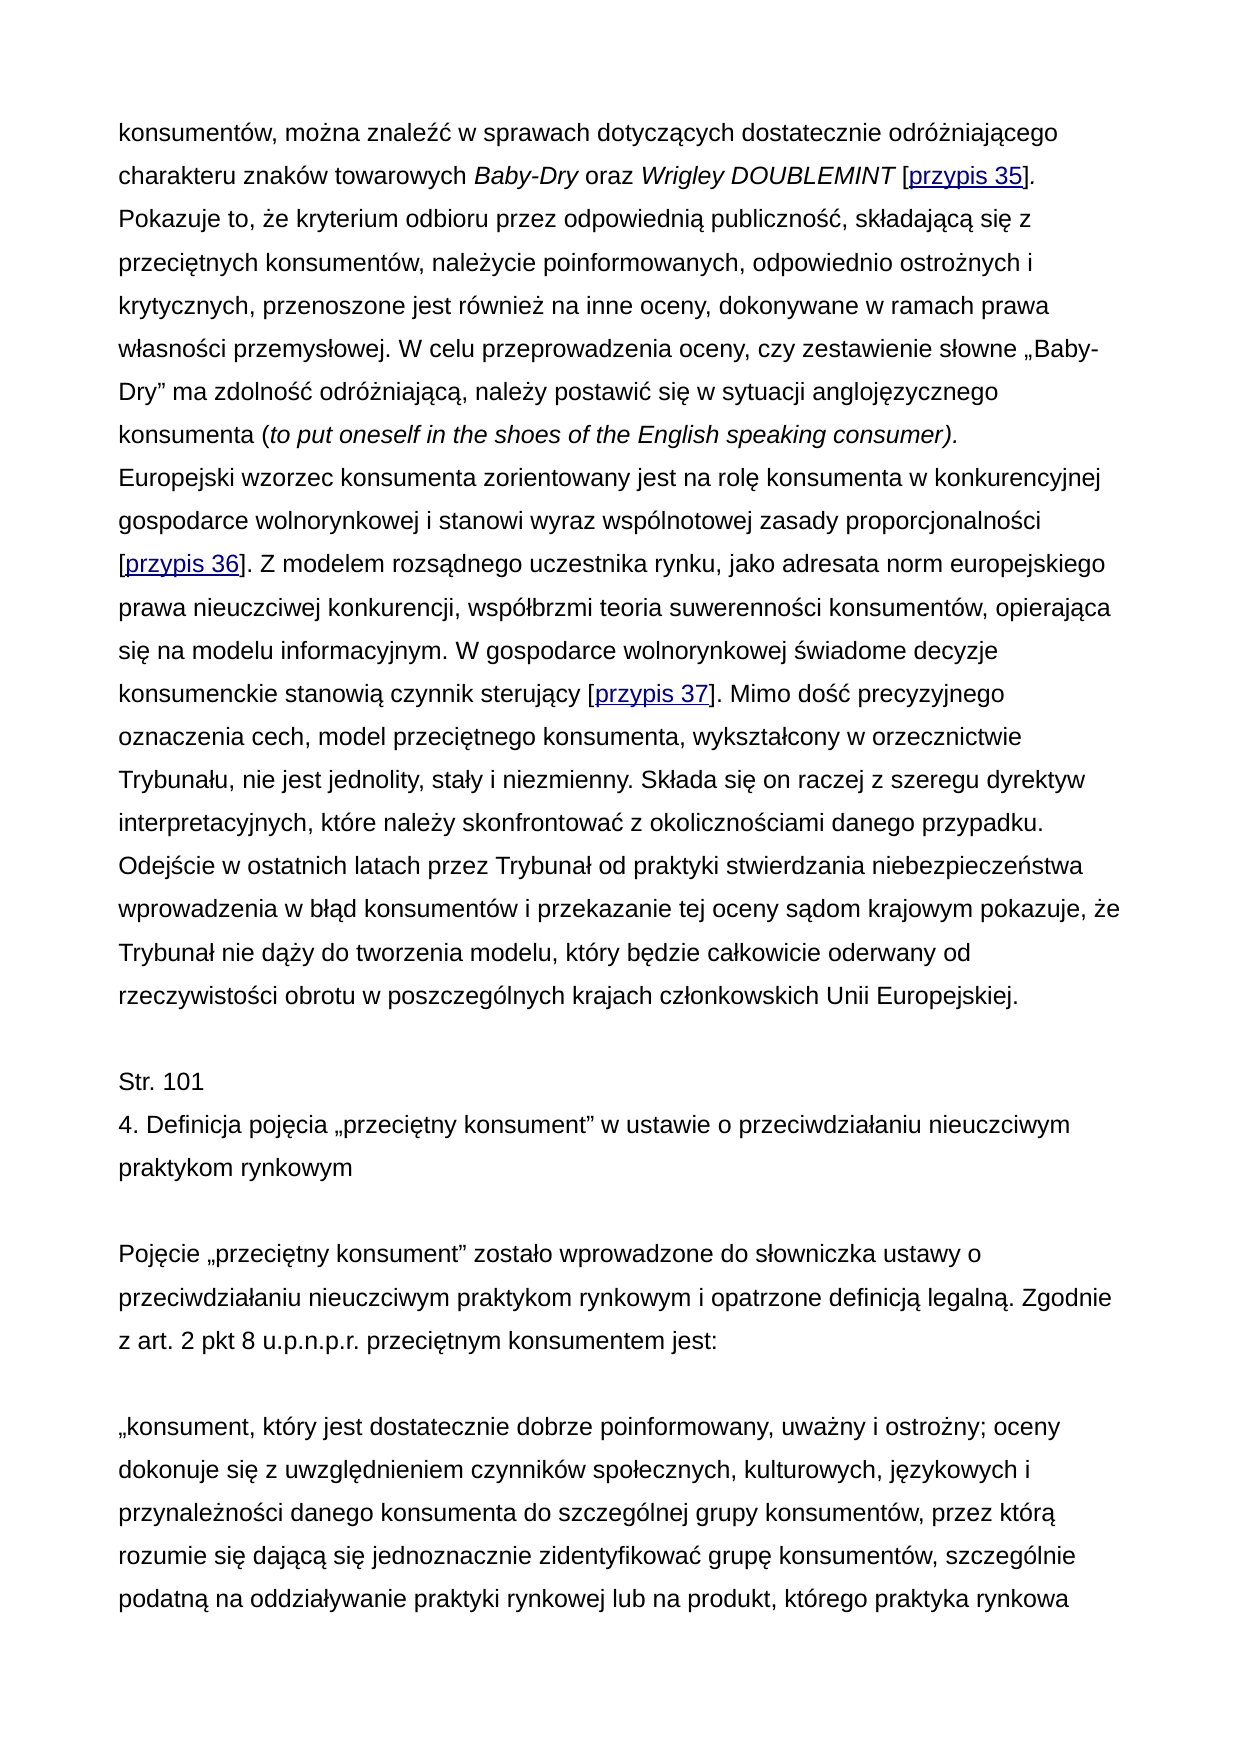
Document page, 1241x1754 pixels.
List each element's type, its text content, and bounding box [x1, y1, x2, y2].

text „konsument, który jest dostatecznie dobrze poinformowany, uważny i ostrożny; oceny dokonuje się z uwzględnieniem czynników społecznych, kulturowych, językowych i przynależności danego konsumenta do szczególnej grupy konsumentów, przez którą rozumie się dającą się jednoznacznie zidentyfikować grupę konsumentów, szczególnie podatną na oddziaływanie praktyki rynkowej lub na produkt, którego praktyka rynkowa [118, 1412, 1122, 1613]
subtitle 4. Definicja pojęcia „przeciętny konsument” w ustawie o przeciwdziałaniu nieuczciwym praktykom rynkowym [118, 1110, 1122, 1182]
text Str. 101 [118, 1067, 1122, 1096]
text Pojęcie „przeciętny konsument” zostało wprowadzone do słowniczka ustawy o przeciwdziałaniu nieuczciwym praktykom rynkowym i opatrzone definicją legalną. Zgodnie z art. 2 pkt 8 u.p.n.p.r. przeciętnym konsumentem jest: [118, 1239, 1122, 1354]
text konsumentów, można znaleźć w sprawach dotyczących dostatecznie odróżniającego charakteru znaków towarowych Baby-Dry oraz Wrigley DOUBLEMINT [przypis 35]. Pokazuje to, że kryterium odbioru przez odpowiednią publiczność, składającą się z przeciętnych konsumentów, należycie poinformowanych, odpowiednio ostrożnych i krytycznych, przenoszone jest również na inne oceny, dokonywane w ramach prawa własności przemysłowej. W celu przeprowadzenia oceny, czy zestawienie słowne „Baby-Dry” ma zdolność odróżniającą, należy postawić się w sytuacji anglojęzycznego konsumenta (to put oneself in the shoes of the English speaking consumer). [118, 118, 1122, 449]
text Europejski wzorzec konsumenta zorientowany jest na rolę konsumenta w konkurencyjnej gospodarce wolnorynkowej i stanowi wyraz wspólnotowej zasady proporcjonalności [przypis 36]. Z modelem rozsądnego uczestnika rynku, jako adresata norm europejskiego prawa nieuczciwej konkurencji, współbrzmi teoria suwerenności konsumentów, opierająca się na modelu informacyjnym. W gospodarce wolnorynkowej świadome decyzje konsumenckie stanowią czynnik sterujący [przypis 37]. Mimo dość precyzyjnego oznaczenia cech, model przeciętnego konsumenta, wykształcony w orzecznictwie Trybunału, nie jest jednolity, stały i niezmienny. Składa się on raczej z szeregu dyrektyw interpretacyjnych, które należy skonfrontować z okolicznościami danego przypadku. Odejście w ostatnich latach przez Trybunał od praktyki stwierdzania niebezpieczeństwa wprowadzenia w błąd konsumentów i przekazanie tej oceny sądom krajowym pokazuje, że Trybunał nie dąży do tworzenia modelu, który będzie całkowicie oderwany od rzeczywistości obrotu w poszczególnych krajach członkowskich Unii Europejskiej. [118, 463, 1122, 1009]
